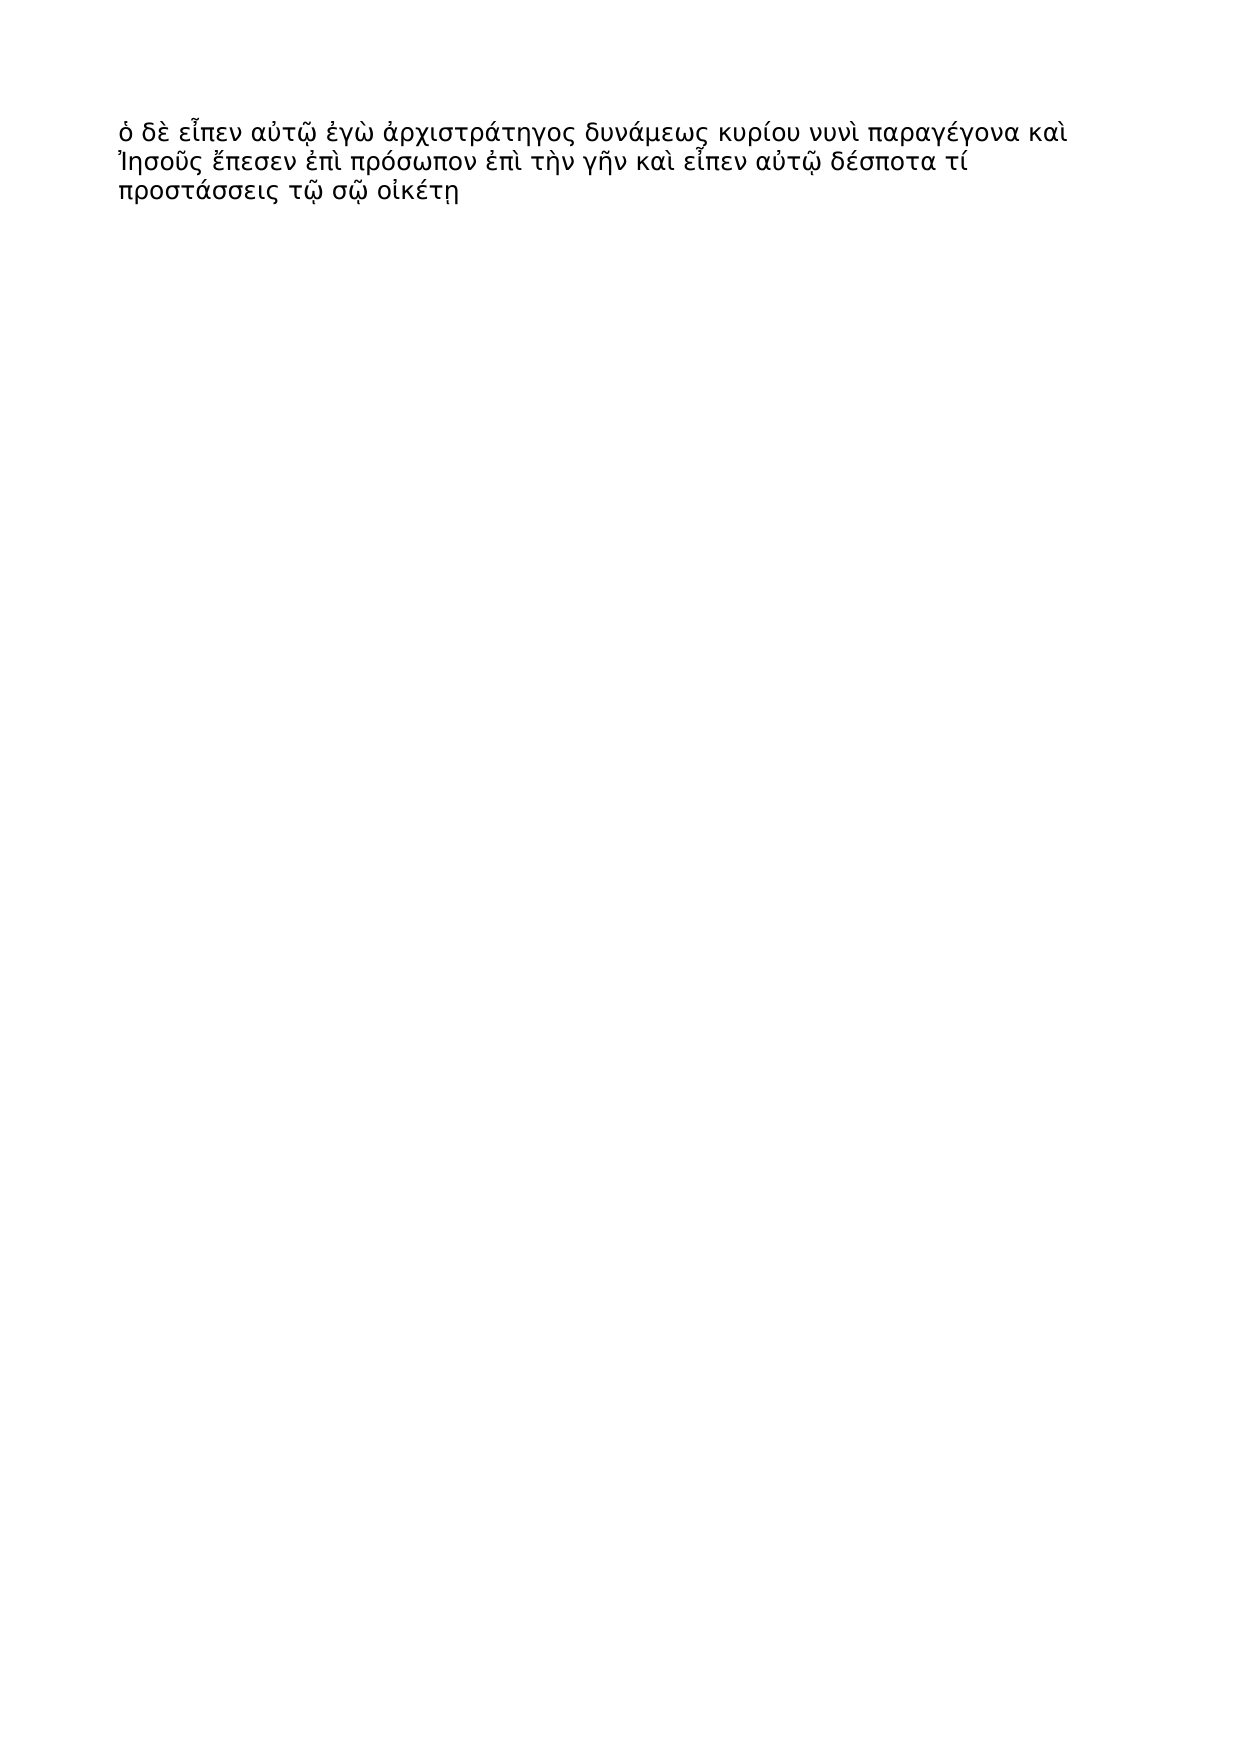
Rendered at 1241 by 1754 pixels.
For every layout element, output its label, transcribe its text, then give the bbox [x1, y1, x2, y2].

text ὁ δὲ εἶπεν αὐτῷ ἐγὼ ἀρχιστράτηγος δυνάμεως κυρίου νυνὶ παραγέγονα καὶ Ἰησοῦς ἔπεσεν ἐπὶ πρόσωπον ἐπὶ τὴν γῆν καὶ εἶπεν αὐτῷ δέσποτα τί προστάσσεις τῷ σῷ οἰκέτῃ [118, 118, 1122, 206]
